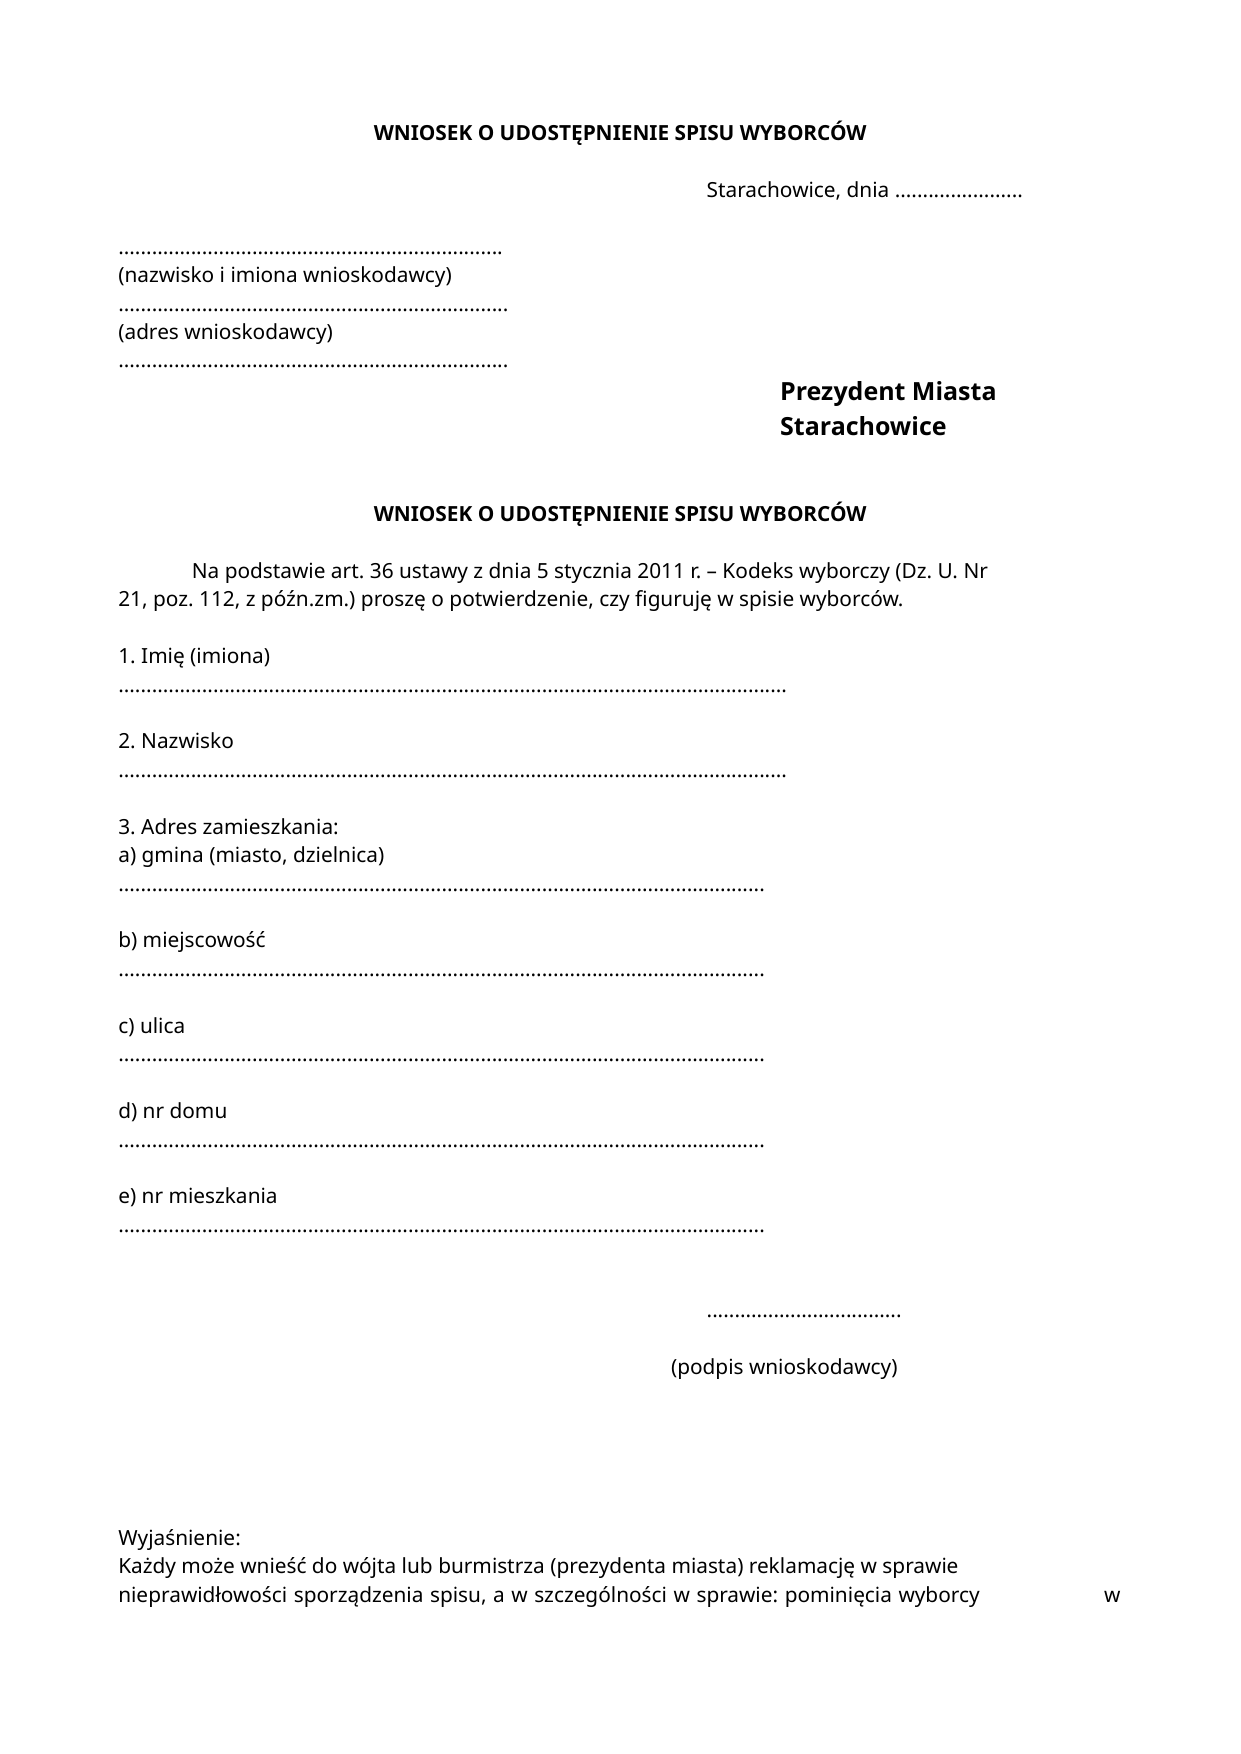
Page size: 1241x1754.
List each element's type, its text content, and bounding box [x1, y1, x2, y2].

text ...................................................................... [118, 289, 1122, 317]
text .................................................................................................................... [118, 954, 1122, 982]
text ........................................................................................................................ [118, 755, 1122, 783]
text 1. Imię (imiona) [118, 641, 1122, 670]
text Starachowice [118, 408, 1122, 442]
text 21, poz. 112, z późn.zm.) proszę o potwierdzenie, czy figuruję w spisie wyborców. [118, 584, 1122, 613]
text (adres wnioskodawcy) [118, 317, 1122, 346]
text c) ulica [118, 1011, 1122, 1039]
text (nazwisko i imiona wnioskodawcy) [118, 260, 1122, 289]
text .................................................................................................................... [118, 869, 1122, 897]
text Starachowice, dnia ....................... [118, 175, 1122, 203]
text .................................................................................................................... [118, 1210, 1122, 1238]
text Wyjaśnienie: [118, 1523, 1122, 1551]
text 2. Nazwisko [118, 727, 1122, 755]
text (podpis wnioskodawcy) [118, 1352, 1122, 1381]
text WNIOSEK O UDOSTĘPNIENIE SPISU WYBORCÓW [118, 499, 1122, 527]
text .................................................................................................................... [118, 1125, 1122, 1153]
text .................................................................................................................... [118, 1039, 1122, 1068]
text Na podstawie art. 36 ustawy z dnia 5 stycznia 2011 r. – Kodeks wyborczy (Dz. U. Nr [118, 556, 1122, 584]
text Każdy może wnieść do wójta lub burmistrza (prezydenta miasta) reklamację w sprawie [118, 1551, 1122, 1580]
text e) nr mieszkania [118, 1182, 1122, 1210]
text a) gmina (miasto, dzielnica) [118, 840, 1122, 869]
text b) miejscowość [118, 926, 1122, 954]
text Prezydent Miasta [118, 374, 1122, 408]
text ........................................................................................................................ [118, 670, 1122, 698]
text ................................... [118, 1295, 1122, 1324]
text 3. Adres zamieszkania: [118, 812, 1122, 840]
text ..................................................................... [118, 232, 1122, 260]
text d) nr domu [118, 1096, 1122, 1125]
text nieprawidłowości sporządzenia spisu, a w szczególności w sprawie: pominięcia wyborcy w [118, 1580, 1122, 1608]
text WNIOSEK O UDOSTĘPNIENIE SPISU WYBORCÓW [118, 118, 1122, 147]
text ...................................................................... [118, 346, 1122, 374]
